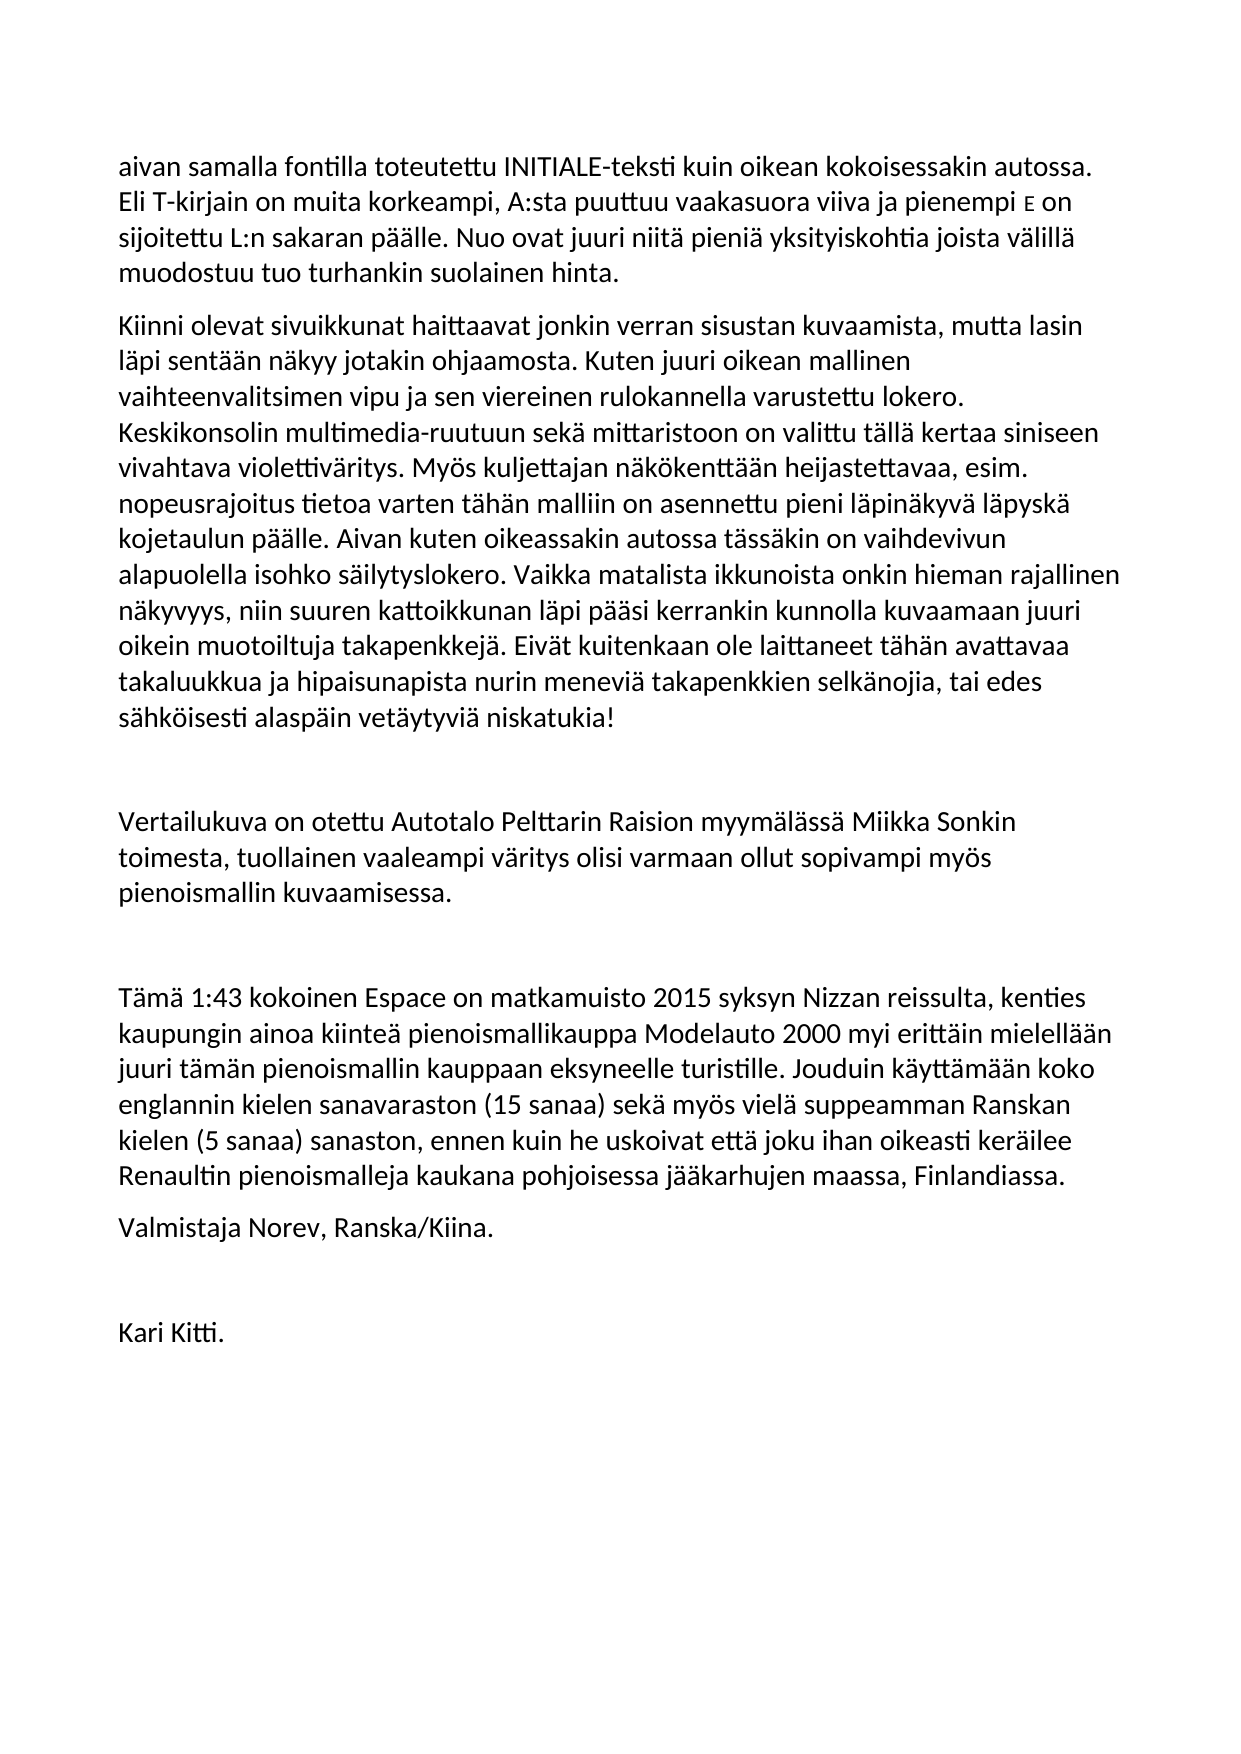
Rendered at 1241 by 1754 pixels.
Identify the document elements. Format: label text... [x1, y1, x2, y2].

text Vertailukuva on otettu Autotalo Pelttarin Raision myymälässä Miikka Sonkin toimesta, tuollainen vaaleampi väritys olisi varmaan ollut sopivampi myös pienoismallin kuvaamisessa. [118, 803, 1122, 910]
text Valmistaja Norev, Ranska/Kiina. [118, 1209, 1122, 1245]
text Kiinni olevat sivuikkunat haittaavat jonkin verran sisustan kuvaamista, mutta lasin läpi sentään näkyy jotakin ohjaamosta. Kuten juuri oikean mallinen vaihteenvalitsimen vipu ja sen viereinen rulokannella varustettu lokero. Keskikonsolin multimedia-ruutuun sekä mittaristoon on valittu tällä kertaa siniseen vivahtava violettiväritys. Myös kuljettajan näkökenttään heijastettavaa, esim. nopeusrajoitus tietoa varten tähän malliin on asennettu pieni läpinäkyvä läpyskä kojetaulun päälle. Aivan kuten oikeassakin autossa tässäkin on vaihdevivun alapuolella isohko säilytyslokero. Vaikka matalista ikkunoista onkin hieman rajallinen näkyvyys, niin suuren kattoikkunan läpi pääsi kerrankin kunnolla kuvaamaan juuri oikein muotoiltuja takapenkkejä. Eivät kuitenkaan ole laittaneet tähän avattavaa takaluukkua ja hipaisunapista nurin meneviä takapenkkien selkänojia, tai edes sähköisesti alaspäin vetäytyviä niskatukia! [118, 307, 1122, 734]
text aivan samalla fontilla toteutettu INITIALE-teksti kuin oikean kokoisessakin autossa. Eli T-kirjain on muita korkeampi, A:sta puuttuu vaakasuora viiva ja pienempi E on sijoitettu L:n sakaran päälle. Nuo ovat juuri niitä pieniä yksityiskohtia joista välillä muodostuu tuo turhankin suolainen hinta. [118, 148, 1122, 290]
text Kari Kitti. [118, 1314, 1122, 1350]
text Tämä 1:43 kokoinen Espace on matkamuisto 2015 syksyn Nizzan reissulta, kenties kaupungin ainoa kiinteä pienoismallikauppa Modelauto 2000 myi erittäin mielellään juuri tämän pienoismallin kauppaan eksyneelle turistille. Jouduin käyttämään koko englannin kielen sanavaraston (15 sanaa) sekä myös vielä suppeamman Ranskan kielen (5 sanaa) sanaston, ennen kuin he uskoivat että joku ihan oikeasti keräilee Renaultin pienoismalleja kaukana pohjoisessa jääkarhujen maassa, Finlandiassa. [118, 979, 1122, 1193]
